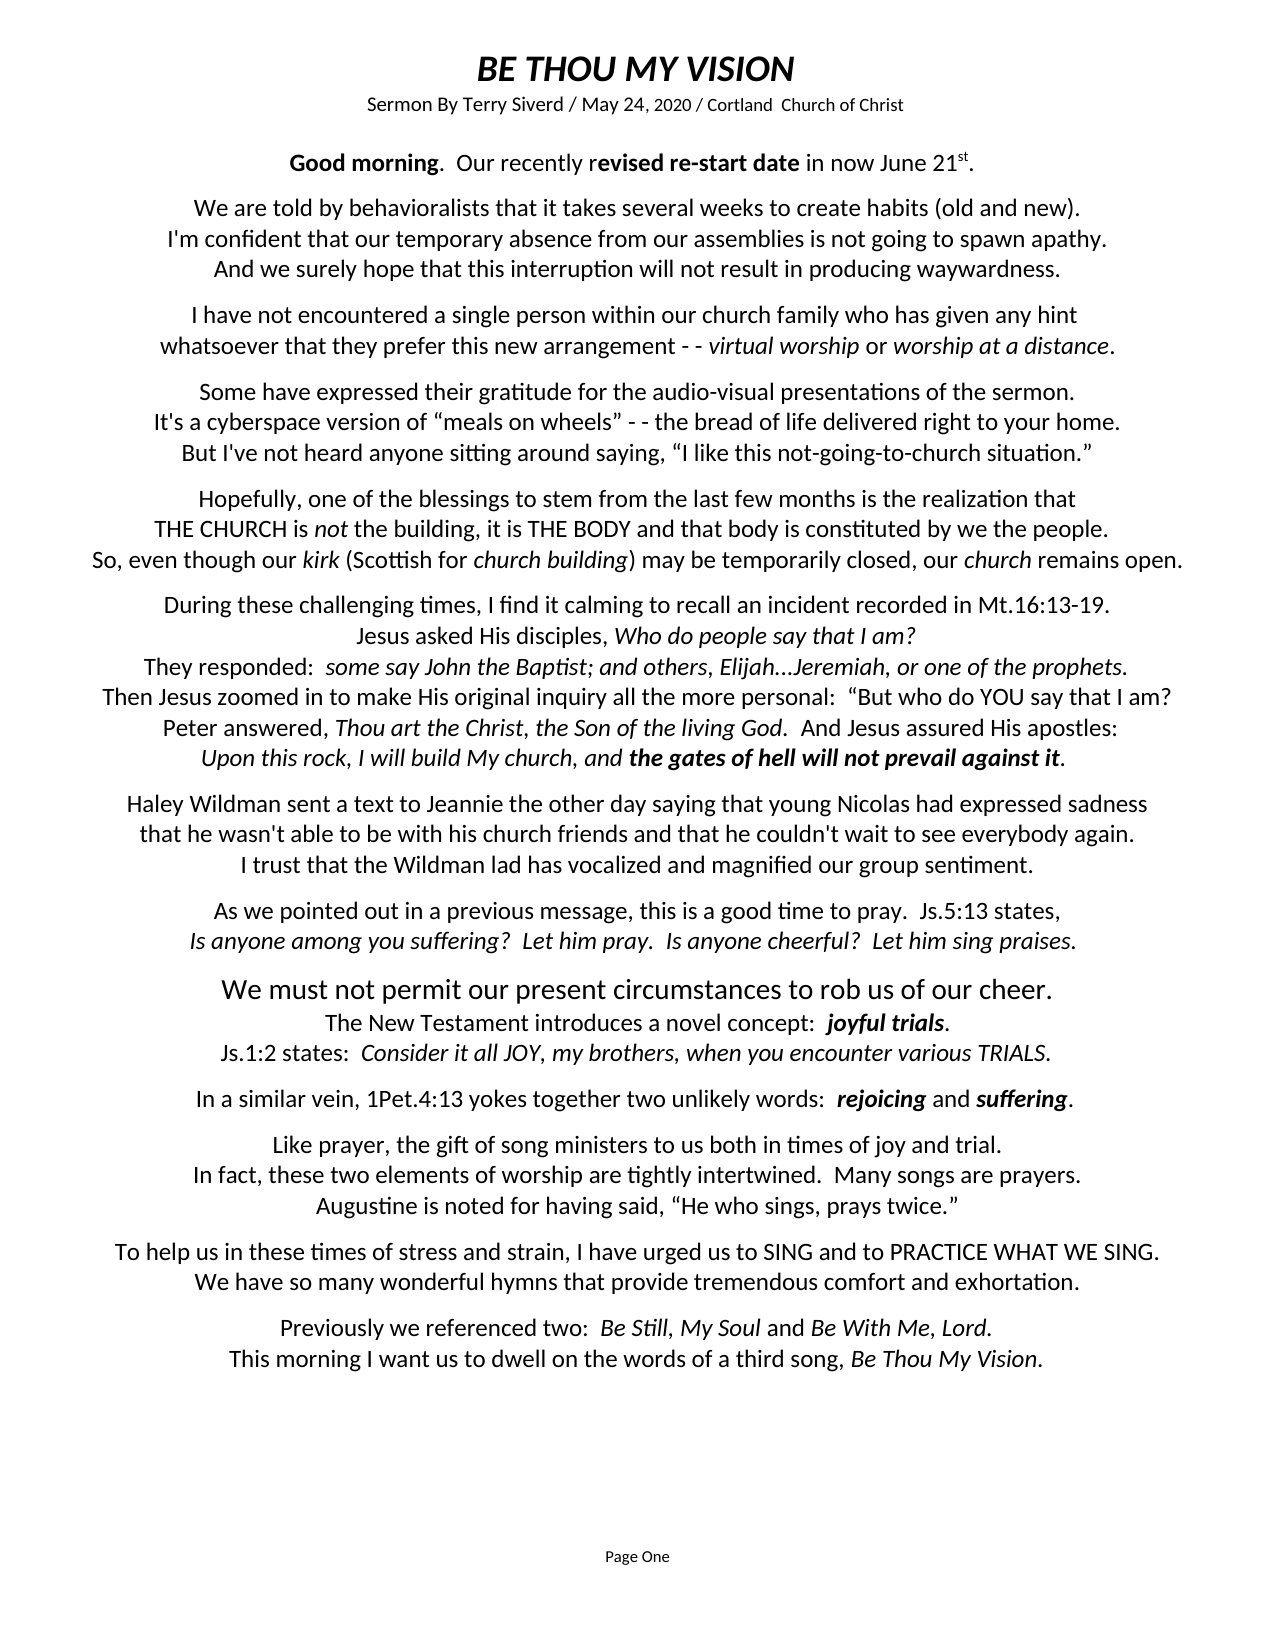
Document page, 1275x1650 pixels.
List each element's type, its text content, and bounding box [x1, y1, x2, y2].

text Jesus asked His disciples, Who do people say that I am? [75, 620, 1200, 651]
text But I've not heard anyone sitting around saying, “I like this not-going-to-church situation.” [75, 437, 1200, 467]
text It's a cyberspace version of “meals on wheels” - - the bread of life delivered right to your home. [75, 406, 1200, 437]
text Good morning. Our recently revised re-start date in now June 21st. [75, 147, 1200, 177]
text Some have expressed their gratitude for the audio-visual presentations of the sermon. [75, 376, 1200, 406]
text whatsoever that they prefer this new arrangement - - virtual worship or worship at a distance. [75, 330, 1200, 361]
text So, even though our kirk (Scottish for church building) may be temporarily closed, our church remains open. [75, 544, 1200, 574]
text And we surely hope that this interruption will not result in producing waywardness. [75, 254, 1200, 284]
text In fact, these two elements of worship are tightly intertwined. Many songs are prayers. [75, 1159, 1200, 1190]
text As we pointed out in a previous message, this is a good time to pray. Js.5:13 states, [75, 895, 1200, 925]
text Js.1:2 states: Consider it all JOY, my brothers, when you encounter various TRIALS. [75, 1037, 1200, 1068]
text Is anyone among you suffering? Let him pray. Is anyone cheerful? Let him sing praises. [75, 925, 1200, 956]
text that he wasn't able to be with his church friends and that he couldn't wait to see everybody again. [75, 818, 1200, 849]
title BE THOU MY VISION [75, 45, 1200, 91]
text Then Jesus zoomed in to make His original inquiry all the more personal: “But who do YOU say that I am? Peter answered, Thou art the Christ, the Son of the living God. And Jesus assured His apostles: [75, 681, 1200, 742]
text This morning I want us to dwell on the words of a third song, Be Thou My Vision. [75, 1343, 1200, 1373]
text We must not permit our present circumstances to rob us of our cheer. [75, 971, 1200, 1007]
text We are told by behavioralists that it takes several weeks to create habits (old and new). [75, 193, 1200, 223]
text The New Testament introduces a novel concept: joyful trials. [75, 1007, 1200, 1037]
text Like prayer, the gift of song ministers to us both in times of joy and trial. [75, 1129, 1200, 1159]
text I trust that the Wildman lad has vocalized and magnified our group sentiment. [75, 849, 1200, 879]
text Previously we referenced two: Be Still, My Soul and Be With Me, Lord. [75, 1312, 1200, 1343]
text Haley Wildman sent a text to Jeannie the other day saying that young Nicolas had expressed sadness [75, 788, 1200, 818]
text Hopefully, one of the blessings to stem from the last few months is the realization that [75, 483, 1200, 513]
text They responded: some say John the Baptist; and others, Elijah...Jeremiah, or one of the prophets. [75, 651, 1200, 681]
text Augustine is noted for having said, “He who sings, prays twice.” [75, 1190, 1200, 1221]
text Page One [75, 1546, 1200, 1567]
title Sermon By Terry Siverd / May 24, 2020 / Cortland Church of Christ [75, 91, 1200, 116]
text Upon this rock, I will build My church, and the gates of hell will not prevail against it. [75, 742, 1200, 773]
text I have not encountered a single person within our church family who has given any hint [75, 299, 1200, 330]
text To help us in these times of stress and strain, I have urged us to SING and to PRACTICE WHAT WE SING. [75, 1236, 1200, 1266]
text In a similar vein, 1Pet.4:13 yokes together two unlikely words: rejoicing and suffering. [75, 1083, 1200, 1114]
text During these challenging times, I find it calming to recall an incident recorded in Mt.16:13-19. [75, 589, 1200, 620]
text I'm confident that our temporary absence from our assemblies is not going to spawn apathy. [75, 223, 1200, 254]
text THE CHURCH is not the building, it is THE BODY and that body is constituted by we the people. [75, 513, 1200, 544]
text We have so many wonderful hymns that provide tremendous comfort and exhortation. [75, 1266, 1200, 1297]
